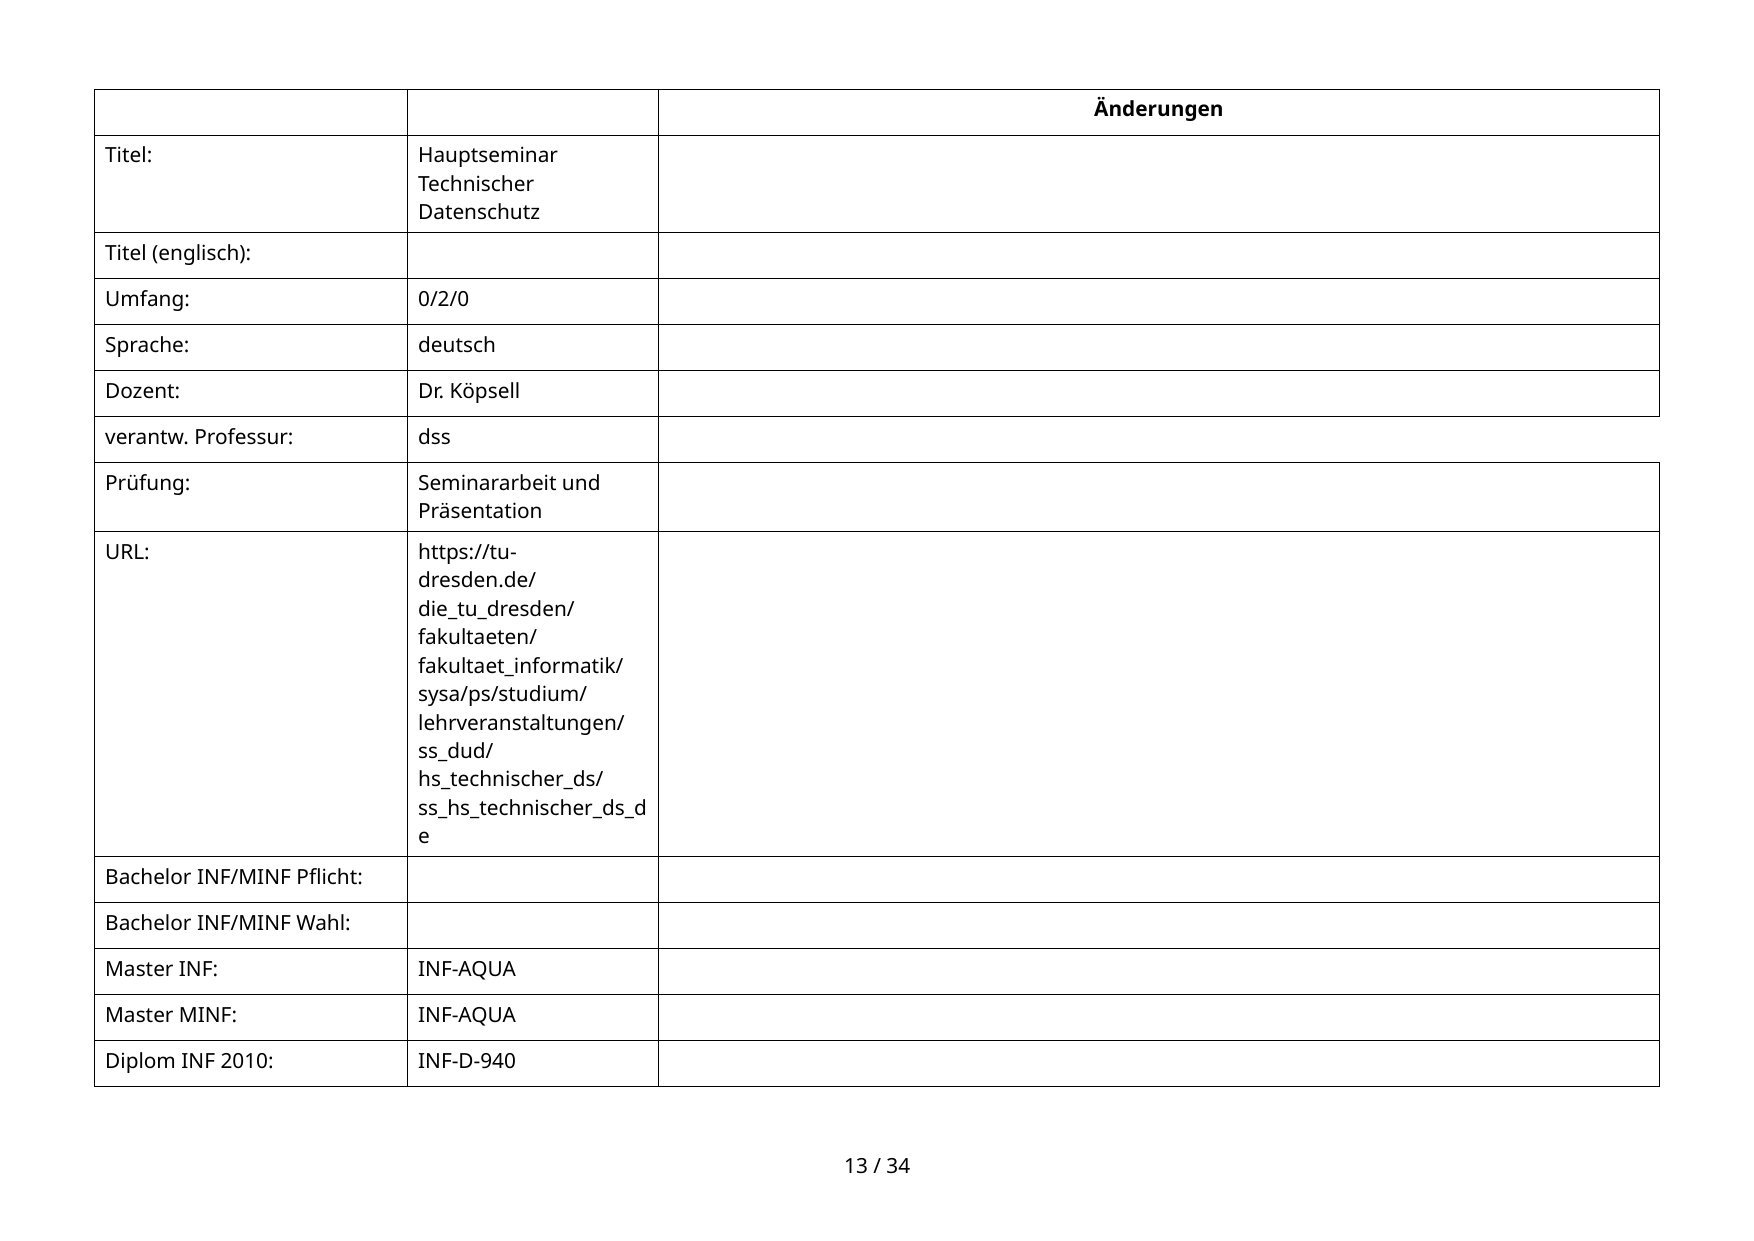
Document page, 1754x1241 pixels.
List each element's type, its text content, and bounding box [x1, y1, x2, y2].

table_cell [659, 857, 1659, 902]
table_header [95, 90, 407, 134]
table_cell Prüfung: [95, 463, 407, 531]
table_cell Titel: [95, 136, 407, 232]
table_cell Titel (englisch): [95, 233, 407, 278]
table_cell [659, 371, 1659, 416]
table_cell Bachelor INF/MINF Pflicht: [95, 857, 407, 902]
table_cell [659, 903, 1659, 948]
table_cell Dozent: [95, 371, 407, 416]
table_cell deutsch [408, 325, 658, 370]
table_cell URL: [95, 532, 407, 856]
table_cell Bachelor INF/MINF Wahl: [95, 903, 407, 948]
table_cell Diplom INF 2010: [95, 1041, 407, 1086]
table_cell [659, 995, 1659, 1040]
table_cell INF-AQUA [408, 995, 658, 1040]
table_cell Dr. Köpsell [408, 371, 658, 416]
table_cell [659, 136, 1659, 232]
table_cell https://tu-dresden.de/die_tu_dresden/fakultaeten/fakultaet_informatik/sysa/ps/studium/lehrveranstaltungen/ss_dud/hs_technischer_ds/ss_hs_technischer_ds_de [408, 532, 658, 856]
table_cell Sprache: [95, 325, 407, 370]
table_cell Master MINF: [95, 995, 407, 1040]
table_header Änderungen [659, 90, 1659, 134]
table_cell [659, 279, 1659, 324]
table_cell Seminararbeit und Präsentation [408, 463, 658, 531]
table_cell [659, 1041, 1659, 1086]
table_cell [659, 325, 1659, 370]
table_cell INF-D-940 [408, 1041, 658, 1086]
table_header [408, 90, 658, 134]
table_cell [659, 463, 1659, 531]
table_cell dss [408, 417, 658, 462]
table_cell INF-AQUA [408, 949, 658, 994]
table_cell [408, 903, 658, 948]
table_cell [408, 233, 658, 278]
table_cell [659, 532, 1659, 856]
table_cell 0/2/0 [408, 279, 658, 324]
table_cell Umfang: [95, 279, 407, 324]
table_cell [659, 949, 1659, 994]
table_cell Hauptseminar Technischer Datenschutz [408, 136, 658, 232]
table_cell verantw. Professur: [95, 417, 407, 462]
table_cell [408, 857, 658, 902]
table_cell [659, 233, 1659, 278]
table_cell Master INF: [95, 949, 407, 994]
